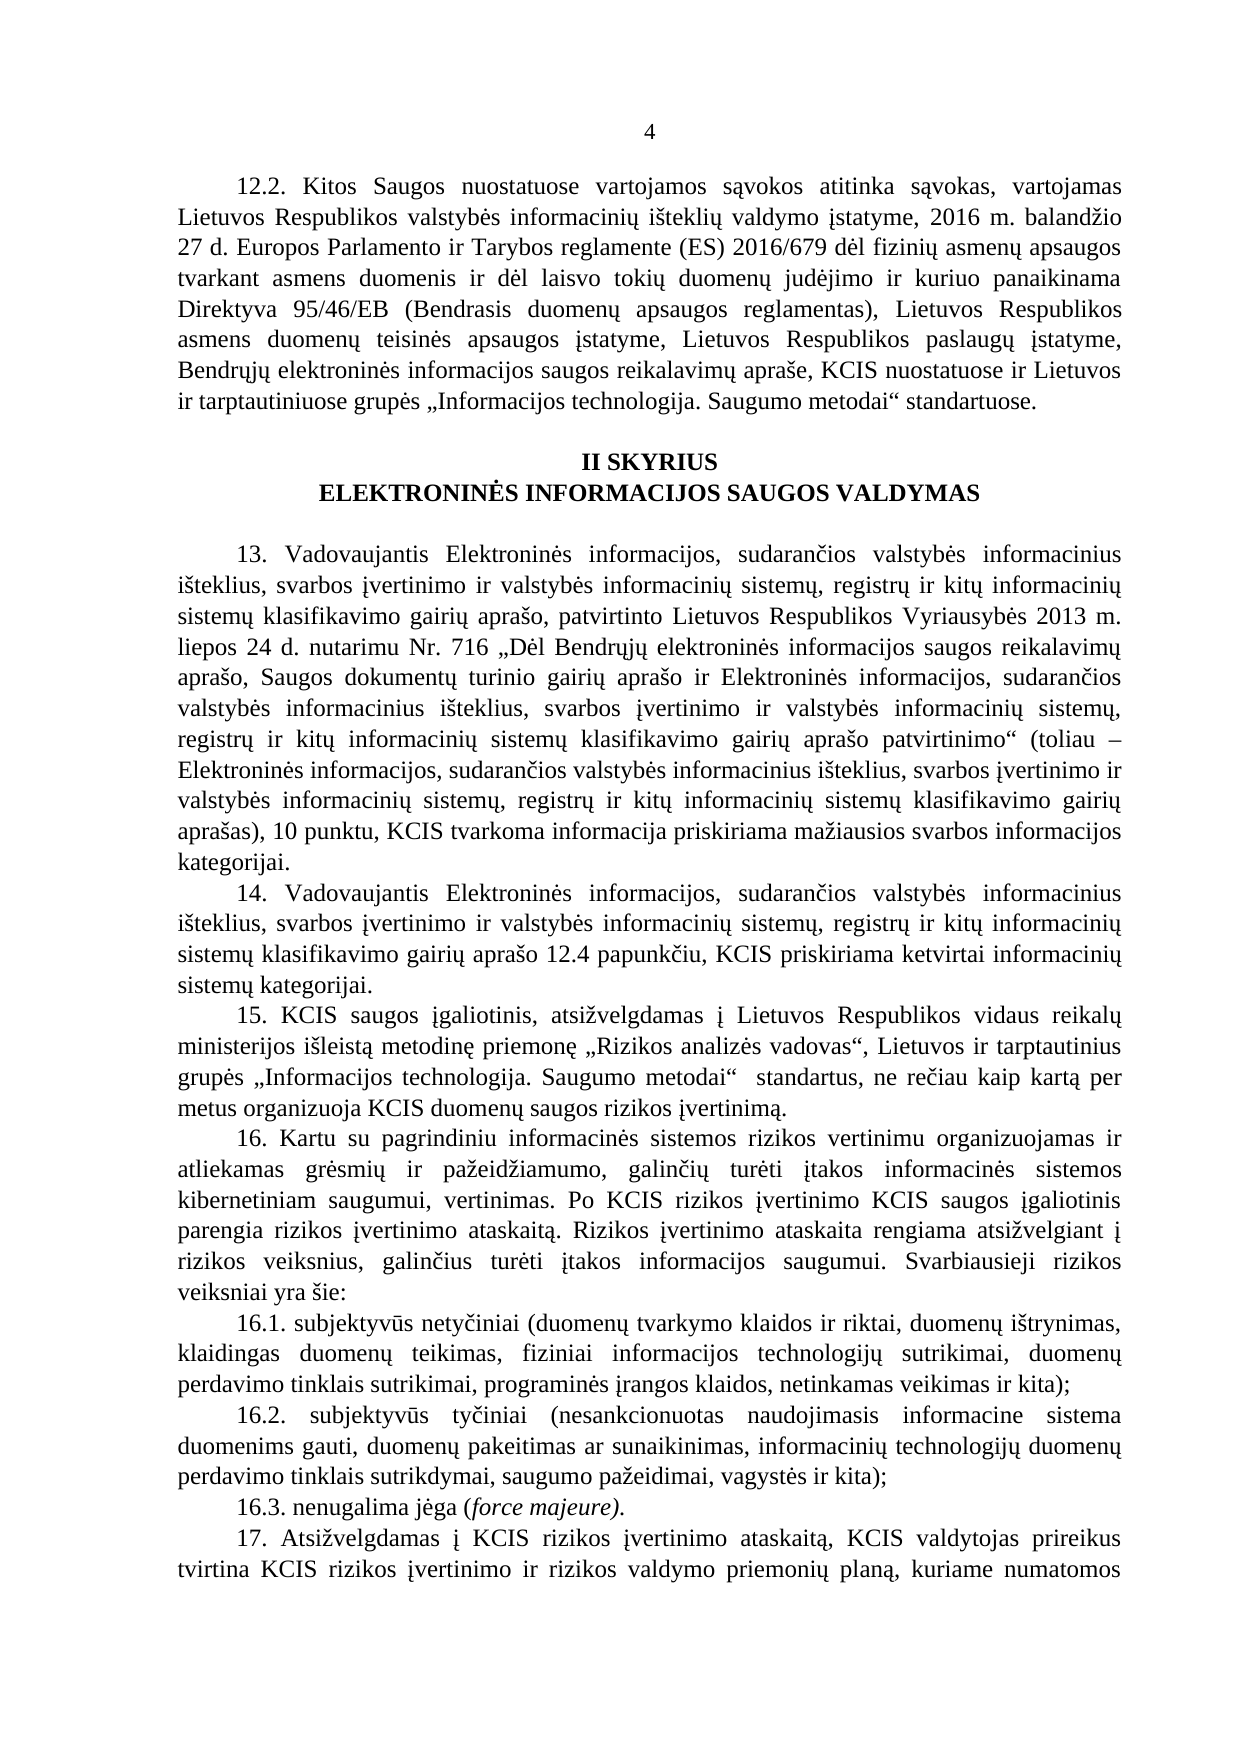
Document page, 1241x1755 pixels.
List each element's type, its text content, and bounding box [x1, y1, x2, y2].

text 12.2. Kitos Saugos nuostatuose vartojamos sąvokos atitinka sąvokas, vartojamas Lietuvos Respublikos valstybės informacinių išteklių valdymo įstatyme, 2016 m. balandžio 27 d. Europos Parlamento ir Tarybos reglamente (ES) 2016/679 dėl fizinių asmenų apsaugos tvarkant asmens duomenis ir dėl laisvo tokių duomenų judėjimo ir kuriuo panaikinama Direktyva 95/46/EB (Bendrasis duomenų apsaugos reglamentas), Lietuvos Respublikos asmens duomenų teisinės apsaugos įstatyme, Lietuvos Respublikos paslaugų įstatyme, Bendrųjų elektroninės informacijos saugos reikalavimų apraše, KCIS nuostatuose ir Lietuvos ir tarptautiniuose grupės „Informacijos technologija. Saugumo metodai“ standartuose. [177, 171, 1122, 415]
text ELEKTRONINĖS INFORMACIJOS SAUGOS VALDYMAS [177, 478, 1122, 507]
text II SKYRIUS [177, 447, 1122, 476]
text 14. Vadovaujantis Elektroninės informacijos, sudarančios valstybės informacinius išteklius, svarbos įvertinimo ir valstybės informacinių sistemų, registrų ir kitų informacinių sistemų klasifikavimo gairių aprašo 12.4 papunkčiu, KCIS priskiriama ketvirtai informacinių sistemų kategorijai. [177, 878, 1122, 998]
text 15. KCIS saugos įgaliotinis, atsižvelgdamas į Lietuvos Respublikos vidaus reikalų ministerijos išleistą metodinę priemonę „Rizikos analizės vadovas“, Lietuvos ir tarptautinius grupės „Informacijos technologija. Saugumo metodai“ standartus, ne rečiau kaip kartą per metus organizuoja KCIS duomenų saugos rizikos įvertinimą. [177, 1001, 1122, 1121]
text 13. Vadovaujantis Elektroninės informacijos, sudarančios valstybės informacinius išteklius, svarbos įvertinimo ir valstybės informacinių sistemų, registrų ir kitų informacinių sistemų klasifikavimo gairių aprašo, patvirtinto Lietuvos Respublikos Vyriausybės 2013 m. liepos 24 d. nutarimu Nr. 716 „Dėl Bendrųjų elektroninės informacijos saugos reikalavimų aprašo, Saugos dokumentų turinio gairių aprašo ir Elektroninės informacijos, sudarančios valstybės informacinius išteklius, svarbos įvertinimo ir valstybės informacinių sistemų, registrų ir kitų informacinių sistemų klasifikavimo gairių aprašo patvirtinimo“ (toliau – Elektroninės informacijos, sudarančios valstybės informacinius išteklius, svarbos įvertinimo ir valstybės informacinių sistemų, registrų ir kitų informacinių sistemų klasifikavimo gairių aprašas), 10 punktu, KCIS tvarkoma informacija priskiriama mažiausios svarbos informacijos kategorijai. [177, 539, 1122, 876]
text 16.1. subjektyvūs netyčiniai (duomenų tvarkymo klaidos ir riktai, duomenų ištrynimas, klaidingas duomenų teikimas, fiziniai informacijos technologijų sutrikimai, duomenų perdavimo tinklais sutrikimai, programinės įrangos klaidos, netinkamas veikimas ir kita); [177, 1308, 1122, 1398]
text 16.2. subjektyvūs tyčiniai (nesankcionuotas naudojimasis informacine sistema duomenims gauti, duomenų pakeitimas ar sunaikinimas, informacinių technologijų duomenų perdavimo tinklais sutrikdymai, saugumo pažeidimai, vagystės ir kita); [177, 1400, 1122, 1490]
text 16.3. nenugalima jėga (force majeure). [177, 1492, 1122, 1521]
text 17. Atsižvelgdamas į KCIS rizikos įvertinimo ataskaitą, KCIS valdytojas prireikus tvirtina KCIS rizikos įvertinimo ir rizikos valdymo priemonių planą, kuriame numatomos [177, 1523, 1122, 1582]
text 16. Kartu su pagrindiniu informacinės sistemos rizikos vertinimu organizuojamas ir atliekamas grėsmių ir pažeidžiamumo, galinčių turėti įtakos informacinės sistemos kibernetiniam saugumui, vertinimas. Po KCIS rizikos įvertinimo KCIS saugos įgaliotinis parengia rizikos įvertinimo ataskaitą. Rizikos įvertinimo ataskaita rengiama atsižvelgiant į rizikos veiksnius, galinčius turėti įtakos informacijos saugumui. Svarbiausieji rizikos veiksniai yra šie: [177, 1123, 1122, 1306]
